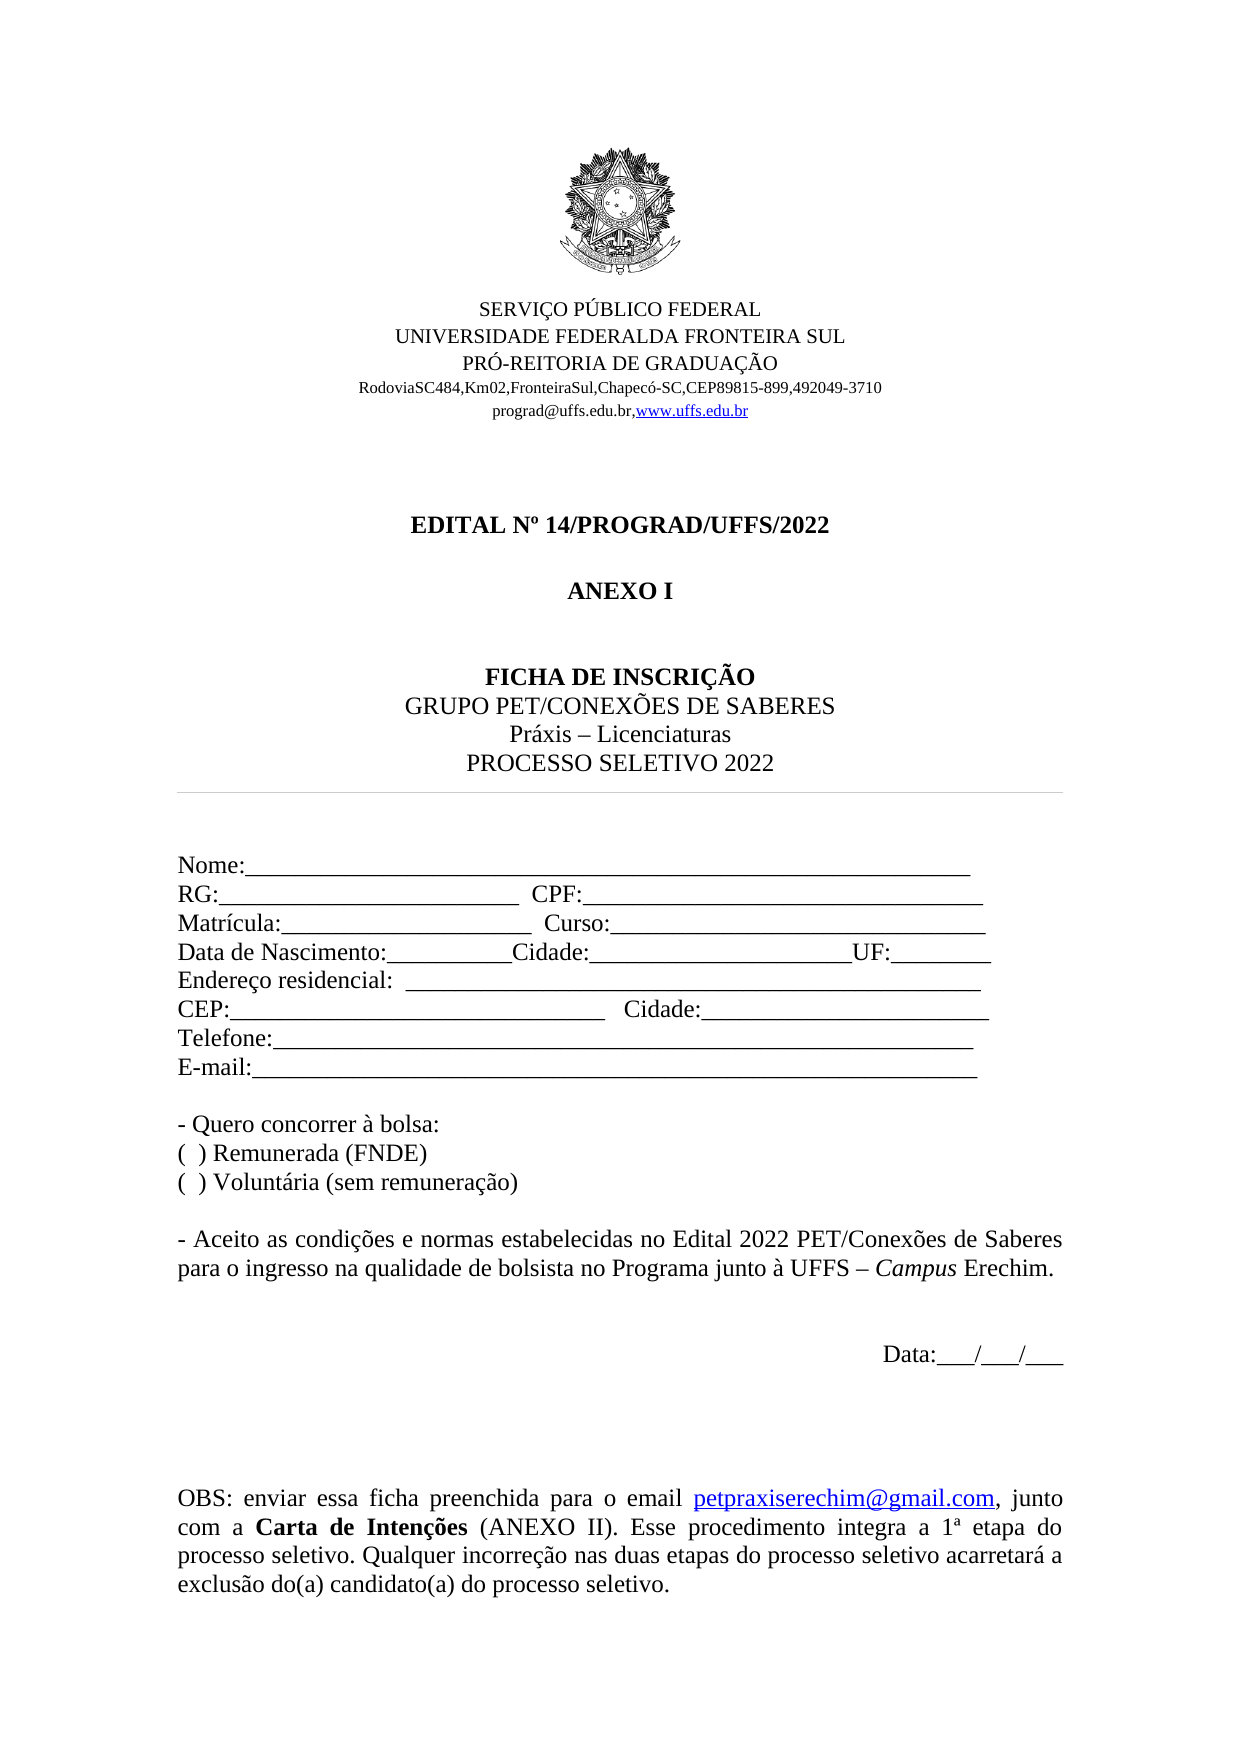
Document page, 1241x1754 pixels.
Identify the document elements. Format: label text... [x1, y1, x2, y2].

text ( ) Remunerada (FNDE) [177, 1138, 1063, 1167]
text Nome:__________________________________________________________ [177, 851, 1063, 879]
text Data:___/___/___ [177, 1339, 1063, 1368]
text CEP:______________________________ Cidade:_______________________ [177, 994, 1063, 1023]
text FICHA DE INSCRIÇÃO [177, 662, 1063, 691]
text ( ) Voluntária (sem remuneração) [177, 1167, 1063, 1196]
text - Aceito as condições e normas estabelecidas no Edital 2022 PET/Conexões de Saberes para o ingresso na qualidade de bolsista no Programa junto à UFFS – Campus Erechim. [177, 1224, 1063, 1282]
text Telefone:________________________________________________________ [177, 1023, 1063, 1052]
text OBS: enviar essa ficha preenchida para o email petpraxiserechim@gmail.com, junto com a Carta de Intenções (ANEXO II). Esse procedimento integra a 1ª etapa do processo seletivo. Qualquer incorreção nas duas etapas do processo seletivo acarretará a exclusão do(a) candidato(a) do processo seletivo. [177, 1483, 1063, 1598]
text RG:________________________ CPF:________________________________ [177, 879, 1063, 908]
text Práxis – Licenciaturas [177, 719, 1063, 748]
text - Quero concorrer à bolsa: [177, 1109, 1063, 1138]
text EDITAL Nº 14/PROGRAD/UFFS/2022 [177, 510, 1063, 538]
text E-mail:__________________________________________________________ [177, 1052, 1063, 1081]
text GRUPO PET/CONEXÕES DE SABERES [177, 691, 1063, 719]
text ANEXO I [177, 576, 1063, 604]
text Endereço residencial: ______________________________________________ [177, 966, 1063, 994]
text Matrícula:____________________ Curso:______________________________ [177, 908, 1063, 937]
subtitle PROCESSO SELETIVO 2022 [177, 748, 1063, 792]
text Data de Nascimento:__________Cidade:_____________________UF:________ [177, 937, 1063, 966]
